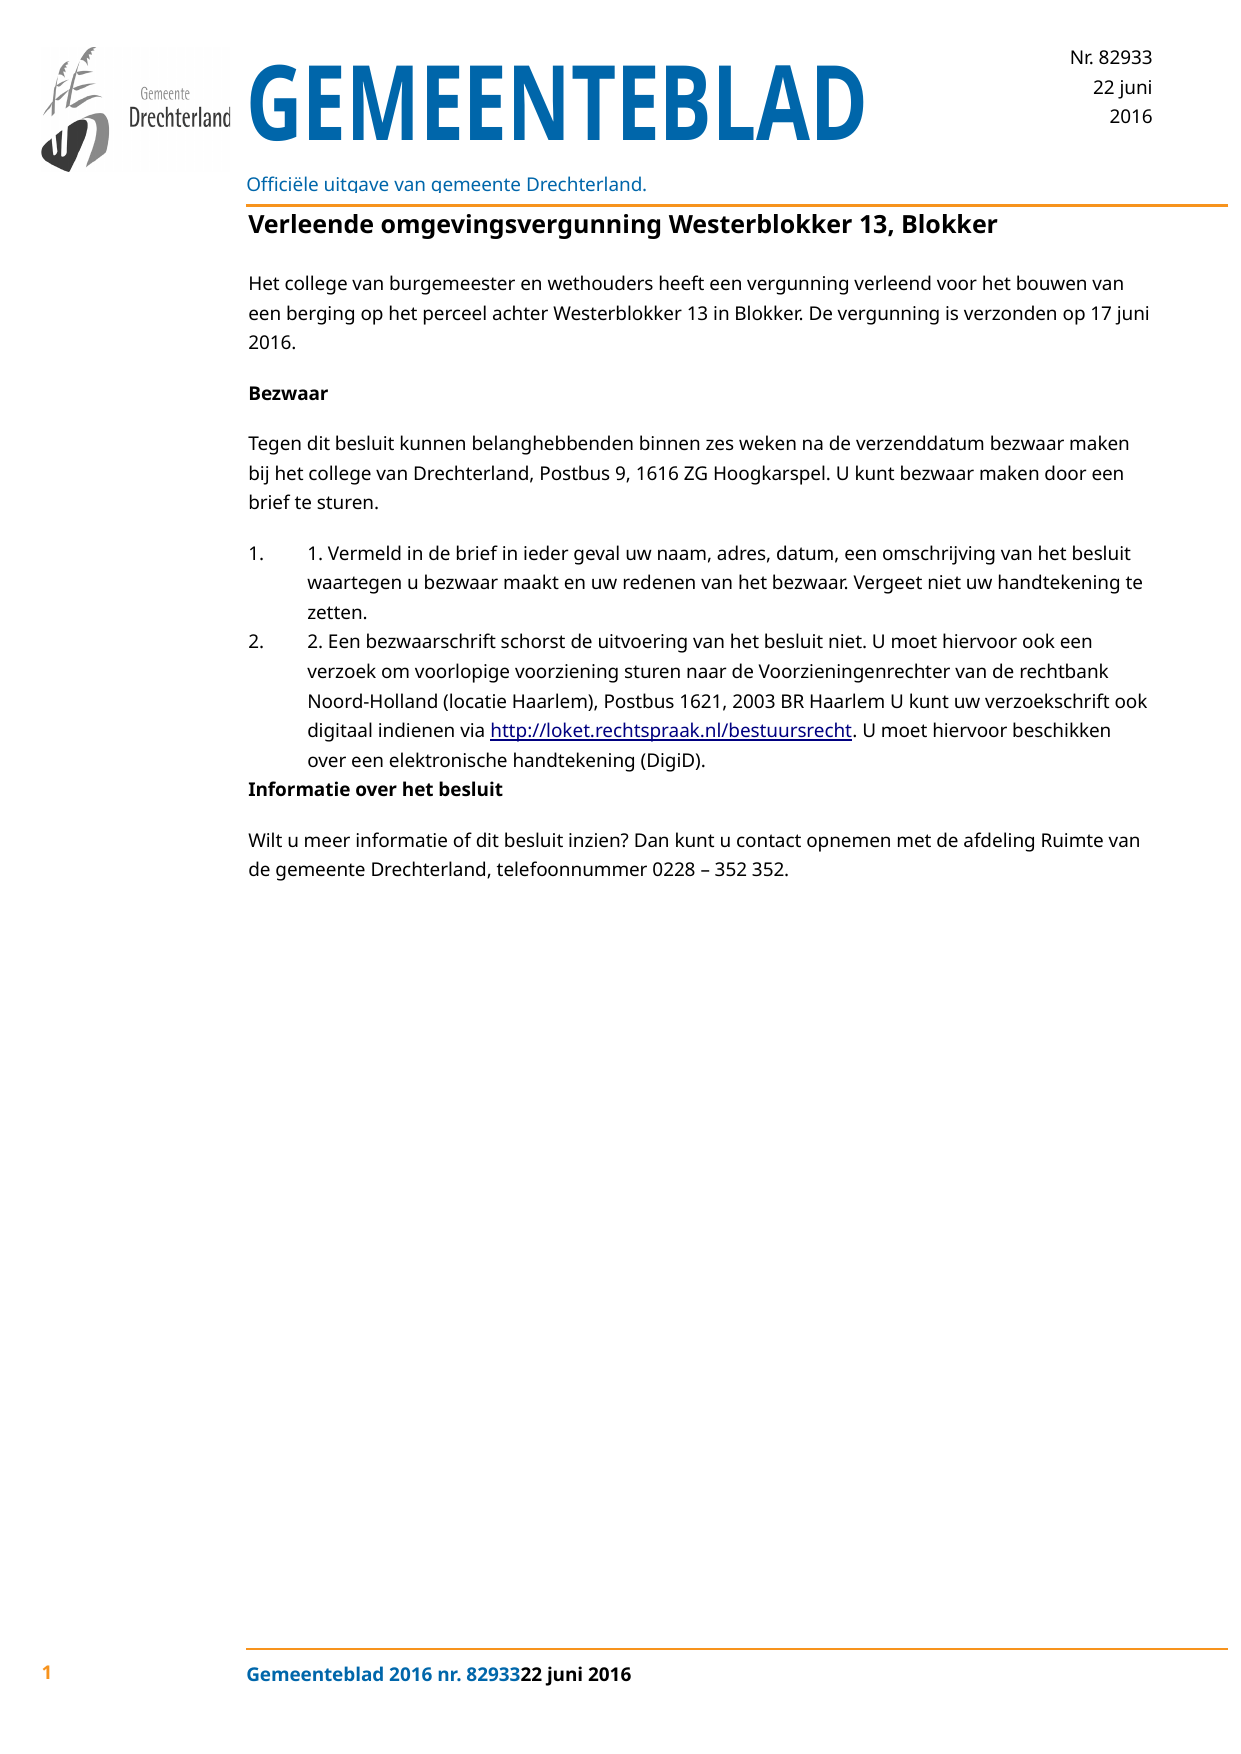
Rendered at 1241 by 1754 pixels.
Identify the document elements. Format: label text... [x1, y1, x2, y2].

text Bezwaar [248, 380, 1152, 406]
text Tegen dit besluit kunnen belanghebbenden binnen zes weken na de verzenddatum bezwaar maken bij het college van Drechterland, Postbus 9, 1616 ZG Hoogkarspel. U kunt bezwaar maken door een brief te sturen. [248, 430, 1152, 515]
list 1. Vermeld in de brief in ieder geval uw naam, adres, datum, een omschrijving van het besluit waartegen u bezwaar maakt en uw redenen van het bezwaar. Vergeet niet uw handtekening te zetten. [248, 540, 1152, 625]
text Wilt u meer informatie of dit besluit inzien? Dan kunt u contact opnemen met de afdeling Ruimte van de gemeente Drechterland, telefoonnummer 0228 – 352 352. [248, 827, 1152, 882]
text Het college van burgemeester en wethouders heeft een vergunning verleend voor het bouwen van een berging op het perceel achter Westerblokker 13 in Blokker. De vergunning is verzonden op 17 juni 2016. [248, 270, 1152, 355]
picture [41, 47, 231, 172]
list 2. Een bezwaarschrift schorst de uitvoering van het besluit niet. U moet hiervoor ook een verzoek om voorlopige voorziening sturen naar de Voorzieningenrechter van de rechtbank Noord-Holland (locatie Haarlem), Postbus 1621, 2003 BR Haarlem U kunt uw verzoekschrift ook digitaal indienen via http://loket.rechtspraak.nl/bestuursrecht. U moet hiervoor beschikken over een elektronische handtekening (DigiD). [248, 629, 1152, 773]
text Informatie over het besluit [248, 777, 1152, 802]
text Verleende omgevingsvergunning Westerblokker 13, Blokker [248, 207, 1152, 241]
